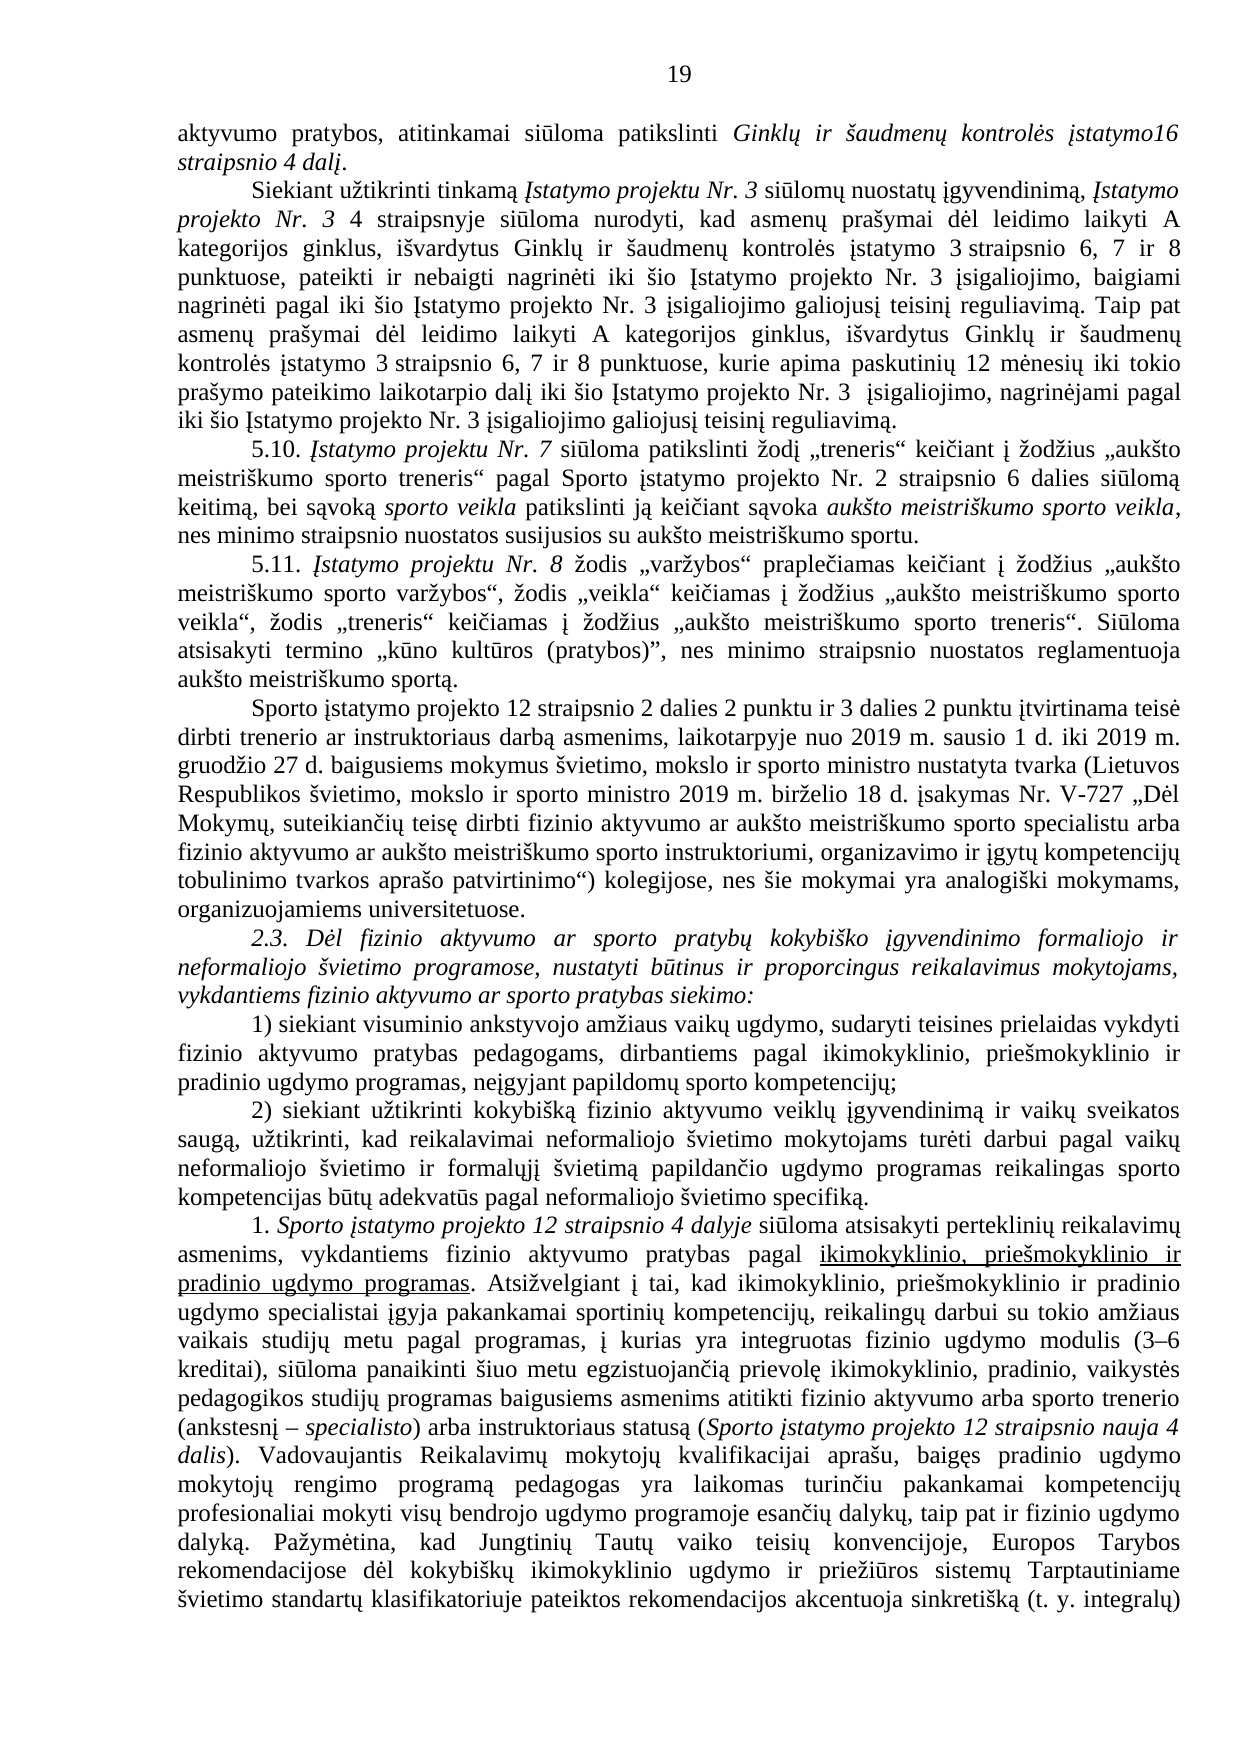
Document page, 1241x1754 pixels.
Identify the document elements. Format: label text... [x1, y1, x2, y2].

text 2.3. Dėl fizinio aktyvumo ar sporto pratybų kokybiško įgyvendinimo formaliojo ir neformaliojo švietimo programose, nustatyti būtinus ir proporcingus reikalavimus mokytojams, vykdantiems fizinio aktyvumo ar sporto pratybas siekimo: [177, 923, 1181, 1009]
text 2) siekiant užtikrinti kokybišką fizinio aktyvumo veiklų įgyvendinimą ir vaikų sveikatos saugą, užtikrinti, kad reikalavimai neformaliojo švietimo mokytojams turėti darbui pagal vaikų neformaliojo švietimo ir formalųjį švietimą papildančio ugdymo programas reikalingas sporto kompetencijas būtų adekvatūs pagal neformaliojo švietimo specifiką. [177, 1096, 1181, 1211]
text Siekiant užtikrinti tinkamą Įstatymo projektu Nr. 3 siūlomų nuostatų įgyvendinimą, Įstatymo projekto Nr. 3 4 straipsnyje siūloma nurodyti, kad asmenų prašymai dėl leidimo laikyti A kategorijos ginklus, išvardytus Ginklų ir šaudmenų kontrolės įstatymo 3 straipsnio 6, 7 ir 8 punktuose, pateikti ir nebaigti nagrinėti iki šio Įstatymo projekto Nr. 3 įsigaliojimo, baigiami nagrinėti pagal iki šio Įstatymo projekto Nr. 3 įsigaliojimo galiojusį teisinį reguliavimą. Taip pat asmenų prašymai dėl leidimo laikyti A kategorijos ginklus, išvardytus Ginklų ir šaudmenų kontrolės įstatymo 3 straipsnio 6, 7 ir 8 punktuose, kurie apima paskutinių 12 mėnesių iki tokio prašymo pateikimo laikotarpio dalį iki šio Įstatymo projekto Nr. 3 įsigaliojimo, nagrinėjami pagal iki šio Įstatymo projekto Nr. 3 įsigaliojimo galiojusį teisinį reguliavimą. [177, 176, 1181, 434]
text 5.10. Įstatymo projektu Nr. 7 siūloma patikslinti žodį „treneris“ keičiant į žodžius „aukšto meistriškumo sporto treneris“ pagal Sporto įstatymo projekto Nr. 2 straipsnio 6 dalies siūlomą keitimą, bei sąvoką sporto veikla patikslinti ją keičiant sąvoka aukšto meistriškumo sporto veikla, nes minimo straipsnio nuostatos susijusios su aukšto meistriškumo sportu. [177, 434, 1181, 549]
text 1) siekiant visuminio ankstyvojo amžiaus vaikų ugdymo, sudaryti teisines prielaidas vykdyti fizinio aktyvumo pratybas pedagogams, dirbantiems pagal ikimokyklinio, priešmokyklinio ir pradinio ugdymo programas, neįgyjant papildomų sporto kompetencijų; [177, 1009, 1181, 1096]
text 1. Sporto įstatymo projekto 12 straipsnio 4 dalyje siūloma atsisakyti perteklinių reikalavimų asmenims, vykdantiems fizinio aktyvumo pratybas pagal ikimokyklinio, priešmokyklinio ir pradinio ugdymo programas. Atsižvelgiant į tai, kad ikimokyklinio, priešmokyklinio ir pradinio ugdymo specialistai įgyja pakankamai sportinių kompetencijų, reikalingų darbui su tokio amžiaus vaikais studijų metu pagal programas, į kurias yra integruotas fizinio ugdymo modulis (3–6 kreditai), siūloma panaikinti šiuo metu egzistuojančią prievolę ikimokyklinio, pradinio, vaikystės pedagogikos studijų programas baigusiems asmenims atitikti fizinio aktyvumo arba sporto trenerio (ankstesnį – specialisto) arba instruktoriaus statusą (Sporto įstatymo projekto 12 straipsnio nauja 4 dalis). Vadovaujantis Reikalavimų mokytojų kvalifikacijai aprašu, baigęs pradinio ugdymo mokytojų rengimo programą pedagogas yra laikomas turinčiu pakankamai kompetencijų profesionaliai mokyti visų bendrojo ugdymo programoje esančių dalykų, taip pat ir fizinio ugdymo dalyką. Pažymėtina, kad Jungtinių Tautų vaiko teisių konvencijoje, Europos Tarybos rekomendacijose dėl kokybiškų ikimokyklinio ugdymo ir priežiūros sistemų Tarptautiniame švietimo standartų klasifikatoriuje pateiktos rekomendacijos akcentuoja sinkretišką (t. y. integralų) [177, 1211, 1181, 1613]
text 5.11. Įstatymo projektu Nr. 8 žodis „varžybos“ praplečiamas keičiant į žodžius „aukšto meistriškumo sporto varžybos“, žodis „veikla“ keičiamas į žodžius „aukšto meistriškumo sporto veikla“, žodis „treneris“ keičiamas į žodžius „aukšto meistriškumo sporto treneris“. Siūloma atsisakyti termino „kūno kultūros (pratybos)”, nes minimo straipsnio nuostatos reglamentuoja aukšto meistriškumo sportą. [177, 549, 1181, 693]
text Sporto įstatymo projekto 12 straipsnio 2 dalies 2 punktu ir 3 dalies 2 punktu įtvirtinama teisė dirbti trenerio ar instruktoriaus darbą asmenims, laikotarpyje nuo 2019 m. sausio 1 d. iki 2019 m. gruodžio 27 d. baigusiems mokymus švietimo, mokslo ir sporto ministro nustatyta tvarka (Lietuvos Respublikos švietimo, mokslo ir sporto ministro 2019 m. birželio 18 d. įsakymas Nr. V-727 „Dėl Mokymų, suteikiančių teisę dirbti fizinio aktyvumo ar aukšto meistriškumo sporto specialistu arba fizinio aktyvumo ar aukšto meistriškumo sporto instruktoriumi, organizavimo ir įgytų kompetencijų tobulinimo tvarkos aprašo patvirtinimo“) kolegijose, nes šie mokymai yra analogiški mokymams, organizuojamiems universitetuose. [177, 693, 1181, 923]
text aktyvumo pratybos, atitinkamai siūloma patikslinti Ginklų ir šaudmenų kontrolės įstatymo16 straipsnio 4 dalį. [177, 118, 1181, 176]
